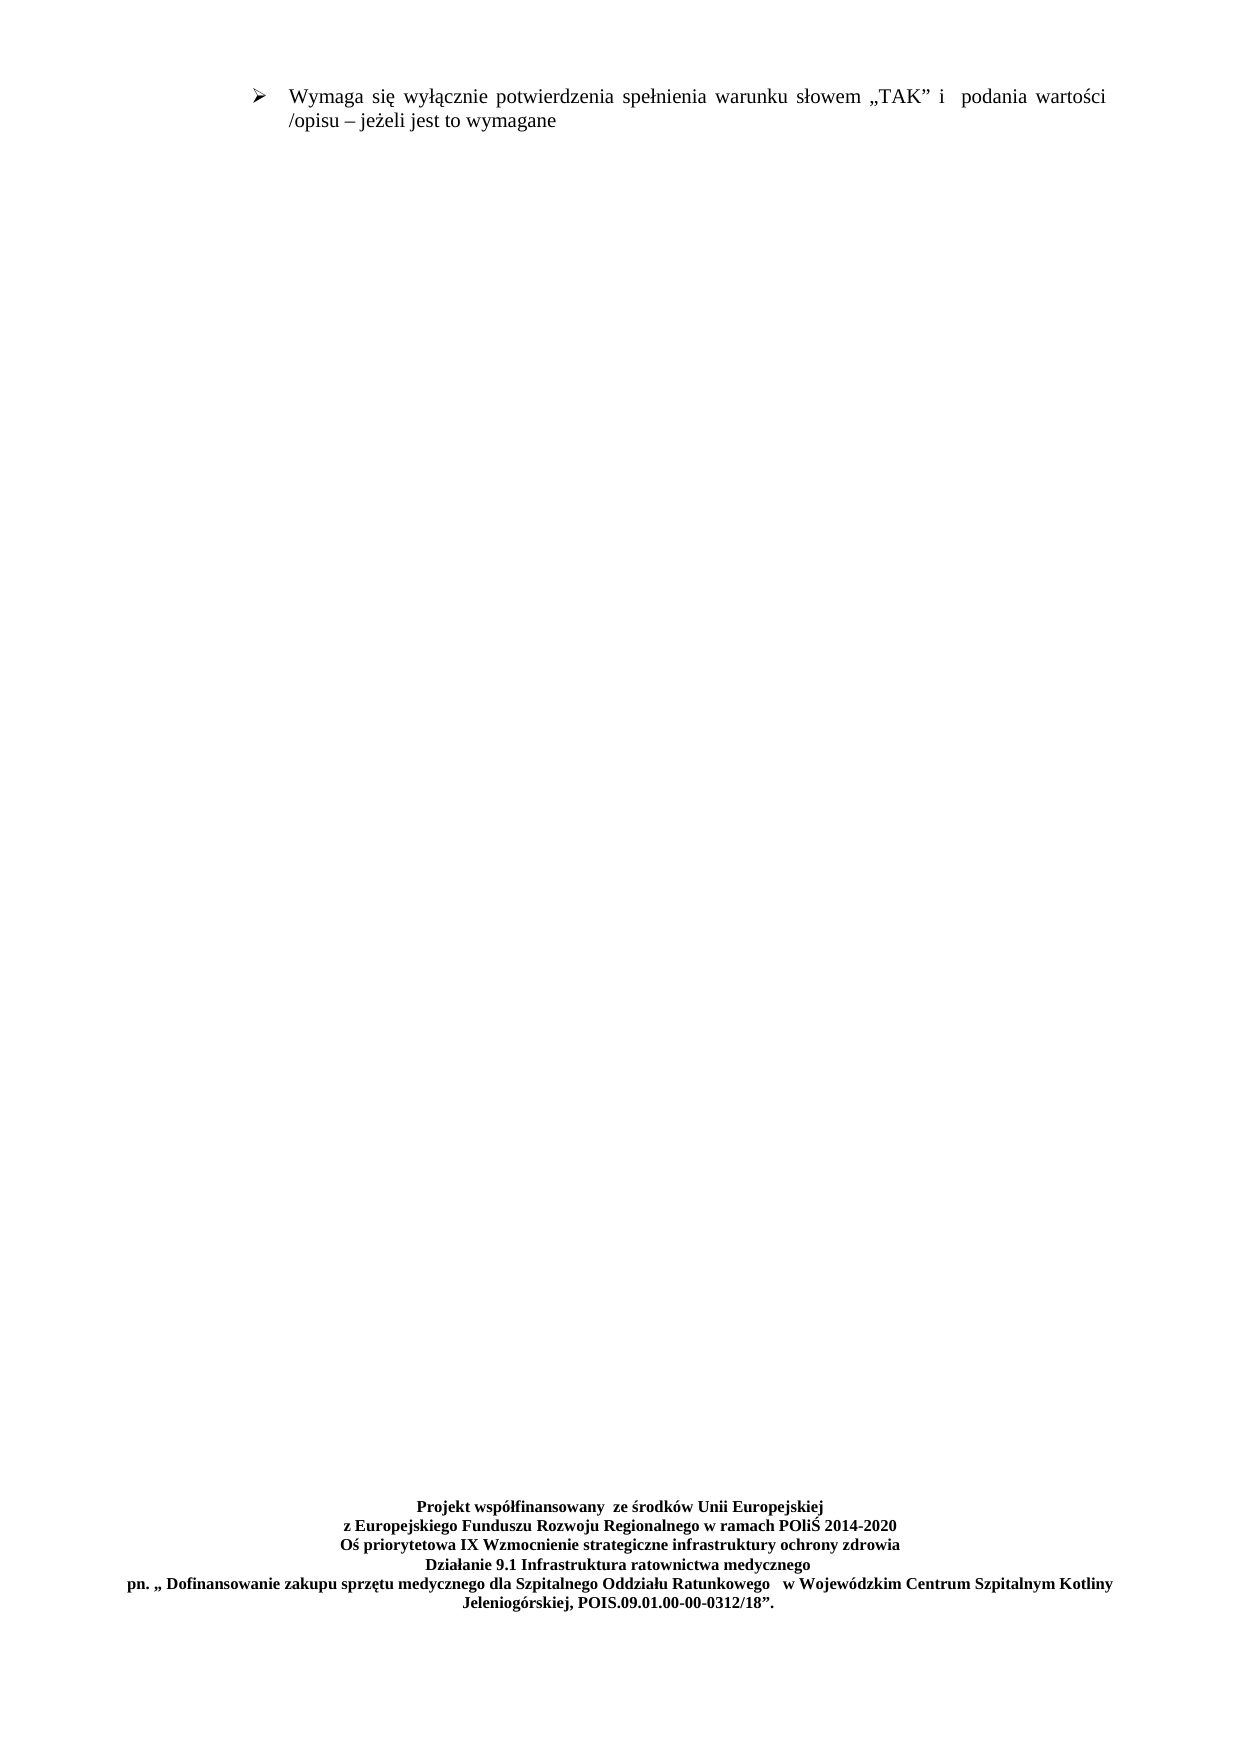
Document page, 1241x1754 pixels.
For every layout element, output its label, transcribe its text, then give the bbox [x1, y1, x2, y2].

table_header Parametry "Tak" oraz parametry o określonych warunkach liczbowych (<= lub >= są warunkami granicznymi, których niespełnienie spowoduje odrzucenie oferty. Wymaga się wyłącznie potwierdzenia spełnienia warunku słowem „TAK” i podania wartości /opisu – jeżeli jest to wymagane [209, 74, 1112, 173]
table_header [1112, 74, 1240, 173]
table_header [122, 74, 209, 173]
